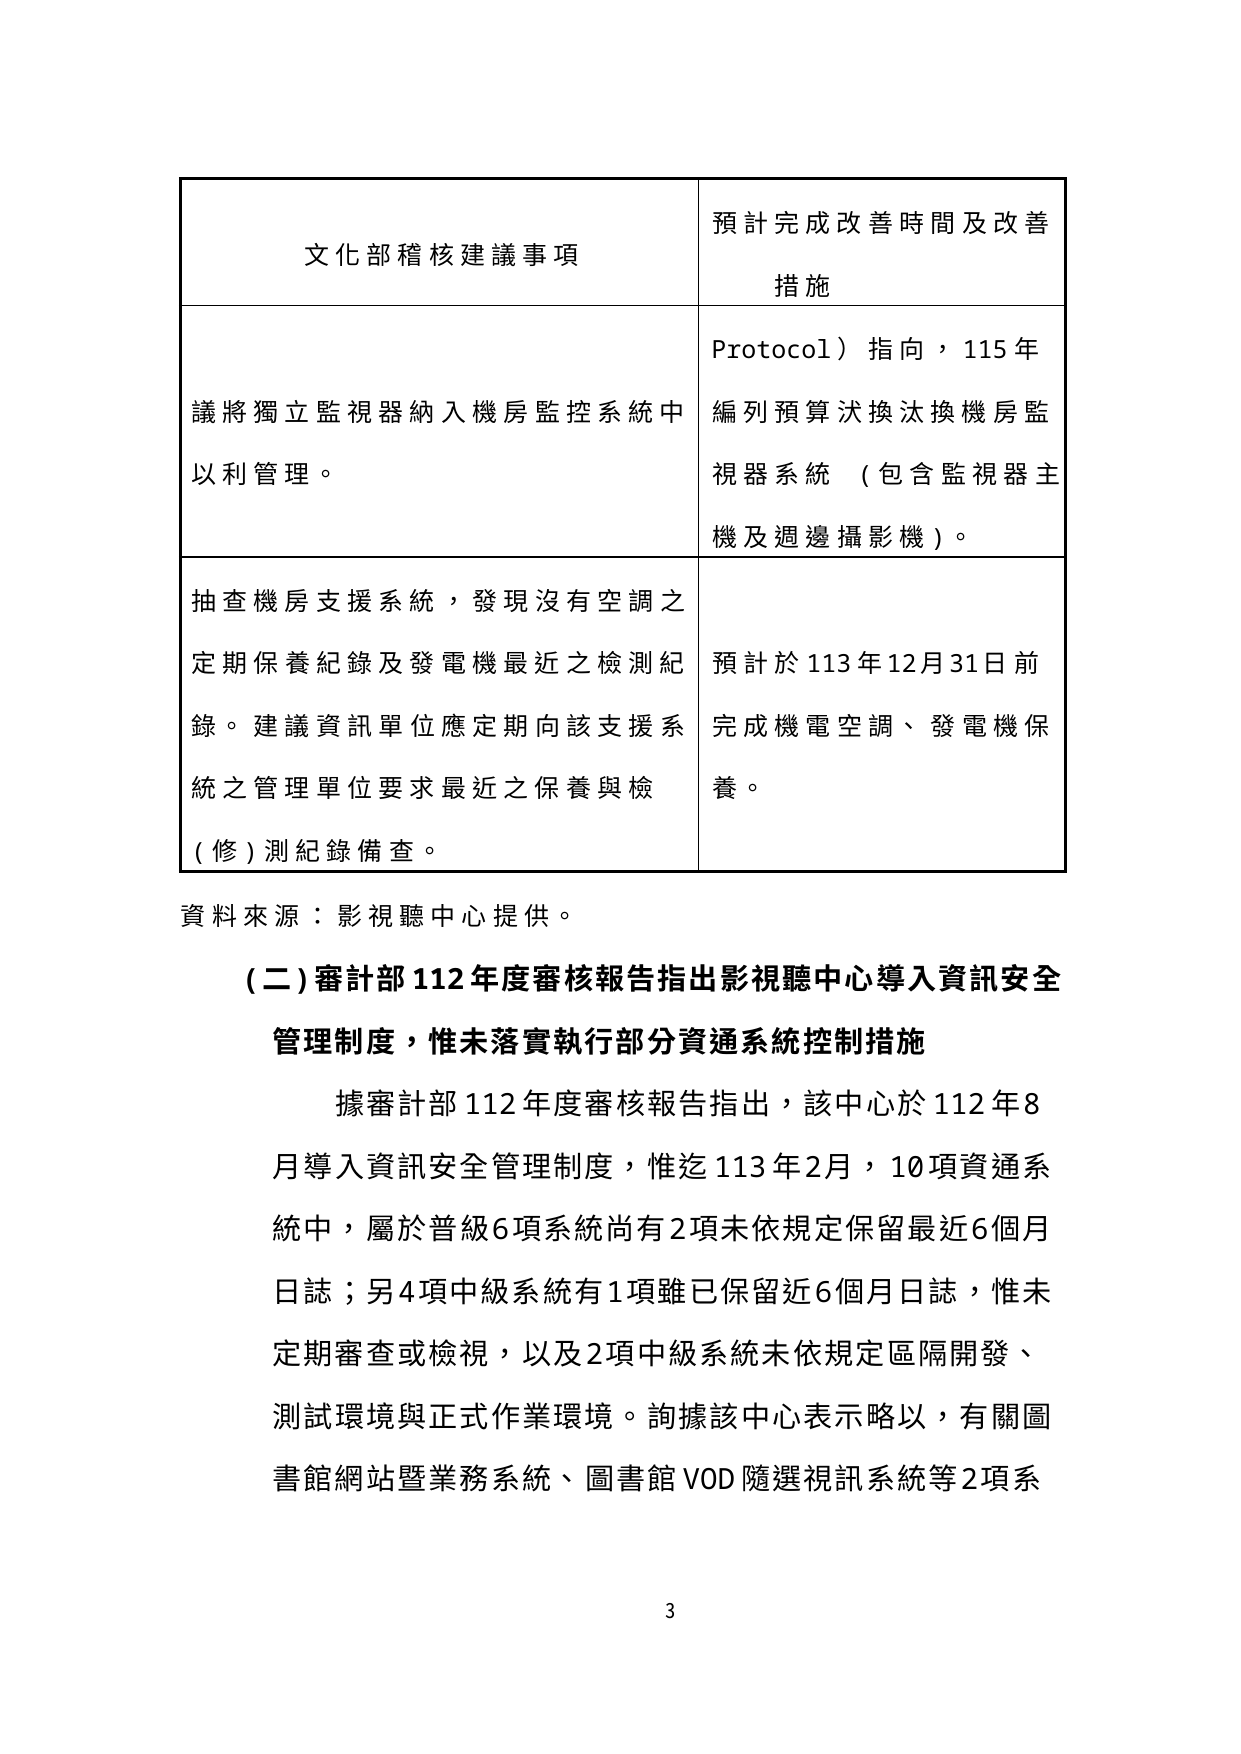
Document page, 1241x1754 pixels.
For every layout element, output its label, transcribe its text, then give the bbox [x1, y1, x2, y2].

text 資料來源：影視聽中心提供。 [177, 873, 1063, 936]
table_header 預計完成改善時間及改善措施 [699, 180, 1064, 305]
table_cell 議將獨立監視器納入機房監控系統中以利管理。 [182, 306, 698, 556]
table_cell Protocol）指向，115年編列預算汱換汰換機房監視器系統 (包含監視器主機及週邊攝影機)。 [699, 306, 1064, 556]
table_header 文化部稽核建議事項 [182, 180, 698, 305]
table_cell 抽查機房支援系統，發現沒有空調之定期保養紀錄及發電機最近之檢測紀錄。建議資訊單位應定期向該支援系統之管理單位要求最近之保養與檢(修)測紀錄備查。 [182, 558, 698, 870]
text 據審計部112年度審核報告指出，該中心於112年8月導入資訊安全管理制度，惟迄113年2月，10項資通系統中，屬於普級6項系統尚有2項未依規定保留最近6個月日誌；另4項中級系統有1項雖已保留近6個月日誌，惟未定期審查或檢視，以及2項中級系統未依規定區隔開發、測試環境與正式作業環境。詢據該中心表示略以，有關圖書館網站暨業務系統、圖書館VOD隨選視訊系統等2項系 [266, 1061, 1063, 1498]
text (二)審計部112年度審核報告指出影視聽中心導入資訊安全管理制度，惟未落實執行部分資通系統控制措施 [236, 936, 1063, 1061]
table_cell 預計於113年12月31日前完成機電空調、發電機保養。 [699, 558, 1064, 870]
